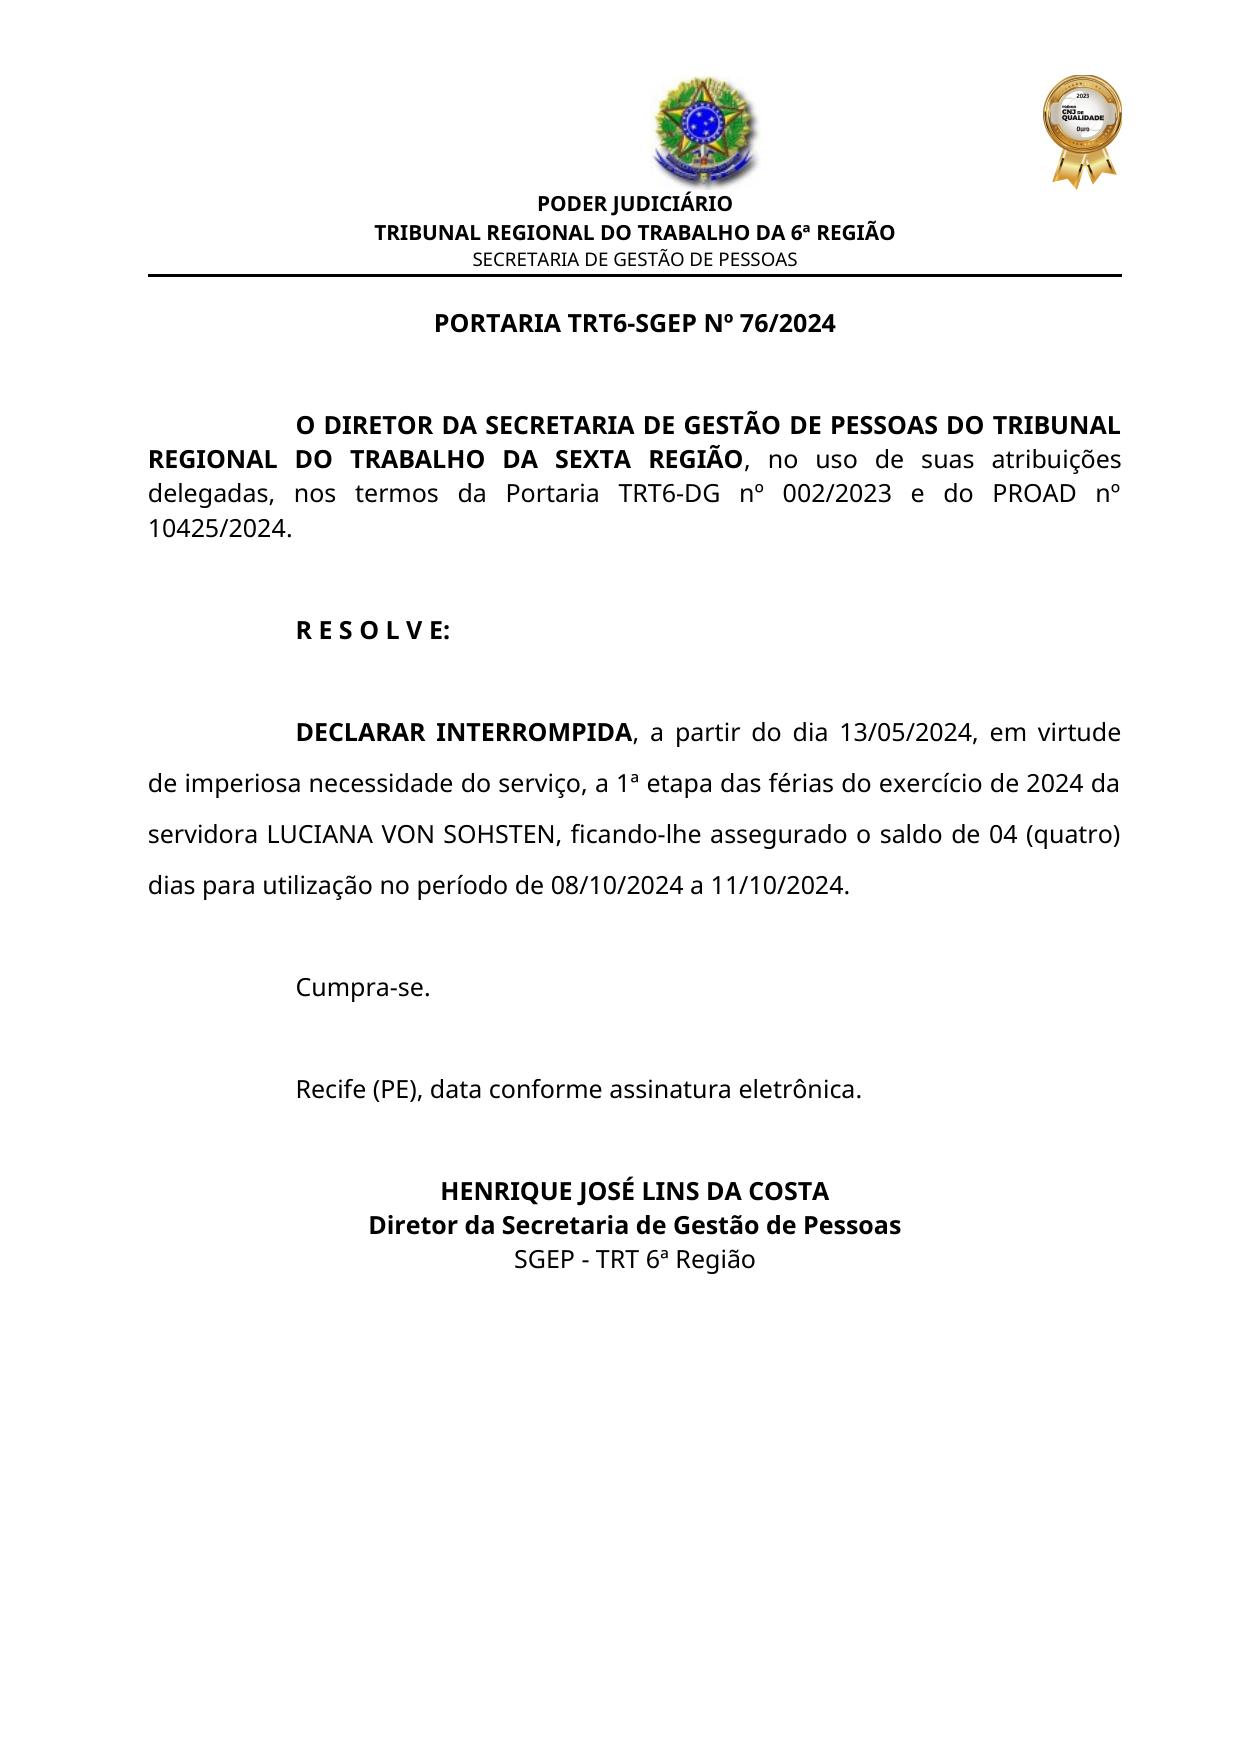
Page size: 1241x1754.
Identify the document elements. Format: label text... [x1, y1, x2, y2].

text PORTARIA TRT6-SGEP Nº 76/2024 [148, 306, 1122, 340]
text Cumpra-se. [148, 970, 1122, 1004]
text SGEP - TRT 6ª Região [148, 1242, 1122, 1276]
text O DIRETOR DA SECRETARIA DE GESTÃO DE PESSOAS DO TRIBUNAL REGIONAL DO TRABALHO DA SEXTA REGIÃO, no uso de suas atribuições delegadas, nos termos da Portaria TRT6-DG nº 002/2023 e do PROAD nº 10425/2024. [148, 408, 1122, 544]
picture [650, 76, 762, 190]
text Diretor da Secretaria de Gestão de Pessoas [148, 1208, 1122, 1242]
text DECLARAR INTERROMPIDA, a partir do dia 13/05/2024, em virtude de imperiosa necessidade do serviço, a 1ª etapa das férias do exercício de 2024 da servidora LUCIANA VON SOHSTEN, ficando-lhe assegurado o saldo de 04 (quatro) dias para utilização no período de 08/10/2024 a 11/10/2024. [148, 714, 1122, 902]
text HENRIQUE JOSÉ LINS DA COSTA [148, 1174, 1122, 1208]
picture [1043, 75, 1123, 190]
text R E S O L V E: [148, 612, 1122, 646]
text Recife (PE), data conforme assinatura eletrônica. [148, 1072, 1122, 1106]
